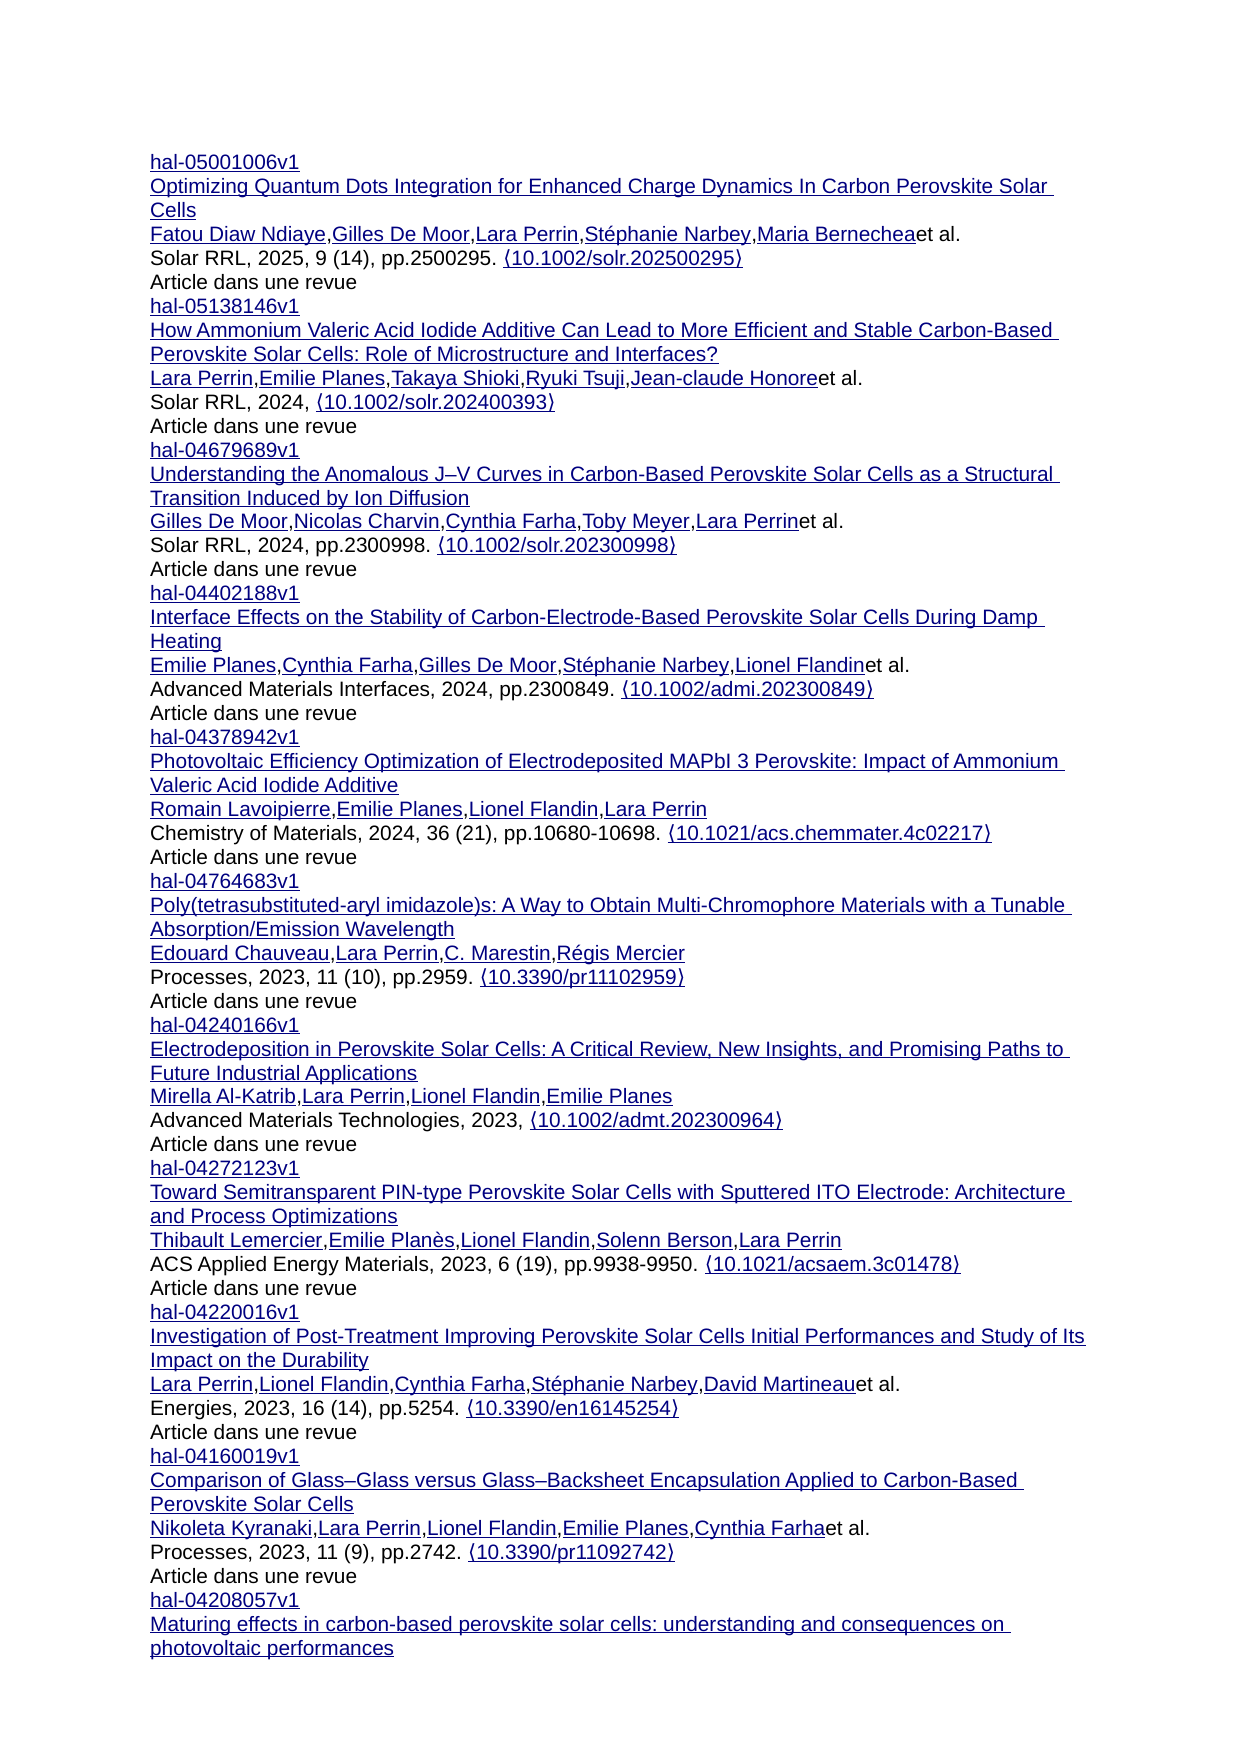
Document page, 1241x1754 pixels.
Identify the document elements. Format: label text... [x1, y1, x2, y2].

table_cell Comparison of Glass–Glass versus Glass–Backsheet Encapsulation Applied to Carbon-Based Perovskite Solar Cells Nikoleta Kyranaki,Lara Perrin,Lionel Flandin,Emilie Planes,Cynthia Farhaet al. Processes, 2023, 11 (9), pp.2742. ⟨10.3390/pr11092742⟩ Article dans une revue hal-04208057v1 [150, 1468, 1090, 1611]
table_cell hal-05001006v1 [150, 150, 1090, 174]
table_cell How Ammonium Valeric Acid Iodide Additive Can Lead to More Efficient and Stable Carbon‐Based Perovskite Solar Cells: Role of Microstructure and Interfaces? Lara Perrin,Emilie Planes,Takaya Shioki,Ryuki Tsuji,Jean‐claude Honoreet al. Solar RRL, 2024, ⟨10.1002/solr.202400393⟩ Article dans une revue hal-04679689v1 [150, 318, 1090, 461]
table_cell Photovoltaic Efficiency Optimization of Electrodeposited MAPbI 3 Perovskite: Impact of Ammonium Valeric Acid Iodide Additive Romain Lavoipierre,Emilie Planes,Lionel Flandin,Lara Perrin Chemistry of Materials, 2024, 36 (21), pp.10680-10698. ⟨10.1021/acs.chemmater.4c02217⟩ Article dans une revue hal-04764683v1 [150, 749, 1090, 893]
table_cell Toward Semitransparent PIN-type Perovskite Solar Cells with Sputtered ITO Electrode: Architecture and Process Optimizations Thibault Lemercier,Emilie Planès,Lionel Flandin,Solenn Berson,Lara Perrin ACS Applied Energy Materials, 2023, 6 (19), pp.9938-9950. ⟨10.1021/acsaem.3c01478⟩ Article dans une revue hal-04220016v1 [150, 1180, 1090, 1324]
table_cell Electrodeposition in Perovskite Solar Cells: A Critical Review, New Insights, and Promising Paths to Future Industrial Applications Mirella Al-Katrib,Lara Perrin,Lionel Flandin,Emilie Planes Advanced Materials Technologies, 2023, ⟨10.1002/admt.202300964⟩ Article dans une revue hal-04272123v1 [150, 1036, 1090, 1180]
table_cell Poly(tetrasubstituted-aryl imidazole)s: A Way to Obtain Multi-Chromophore Materials with a Tunable Absorption/Emission Wavelength Edouard Chauveau,Lara Perrin,C. Marestin,Régis Mercier Processes, 2023, 11 (10), pp.2959. ⟨10.3390/pr11102959⟩ Article dans une revue hal-04240166v1 [150, 893, 1090, 1036]
table_cell Optimizing Quantum Dots Integration for Enhanced Charge Dynamics In Carbon Perovskite Solar Cells Fatou Diaw Ndiaye,Gilles De Moor,Lara Perrin,Stéphanie Narbey,Maria Bernecheaet al. Solar RRL, 2025, 9 (14), pp.2500295. ⟨10.1002/solr.202500295⟩ Article dans une revue hal-05138146v1 [150, 174, 1090, 318]
table_cell Understanding the Anomalous J–V Curves in Carbon‐Based Perovskite Solar Cells as a Structural Transition Induced by Ion Diffusion Gilles De Moor,Nicolas Charvin,Cynthia Farha,Toby Meyer,Lara Perrinet al. Solar RRL, 2024, pp.2300998. ⟨10.1002/solr.202300998⟩ Article dans une revue hal-04402188v1 [150, 461, 1090, 605]
table_cell Interface Effects on the Stability of Carbon‐Electrode‐Based Perovskite Solar Cells During Damp Heating Emilie Planes,Cynthia Farha,Gilles De Moor,Stéphanie Narbey,Lionel Flandinet al. Advanced Materials Interfaces, 2024, pp.2300849. ⟨10.1002/admi.202300849⟩ Article dans une revue hal-04378942v1 [150, 605, 1090, 749]
table_cell Investigation of Post-Treatment Improving Perovskite Solar Cells Initial Performances and Study of Its Impact on the Durability Lara Perrin,Lionel Flandin,Cynthia Farha,Stéphanie Narbey,David Martineauet al. Energies, 2023, 16 (14), pp.5254. ⟨10.3390/en16145254⟩ Article dans une revue hal-04160019v1 [150, 1324, 1090, 1468]
table_cell Maturing effects in carbon‐based perovskite solar cells: understanding and consequences on photovoltaic performances [150, 1611, 1090, 1659]
